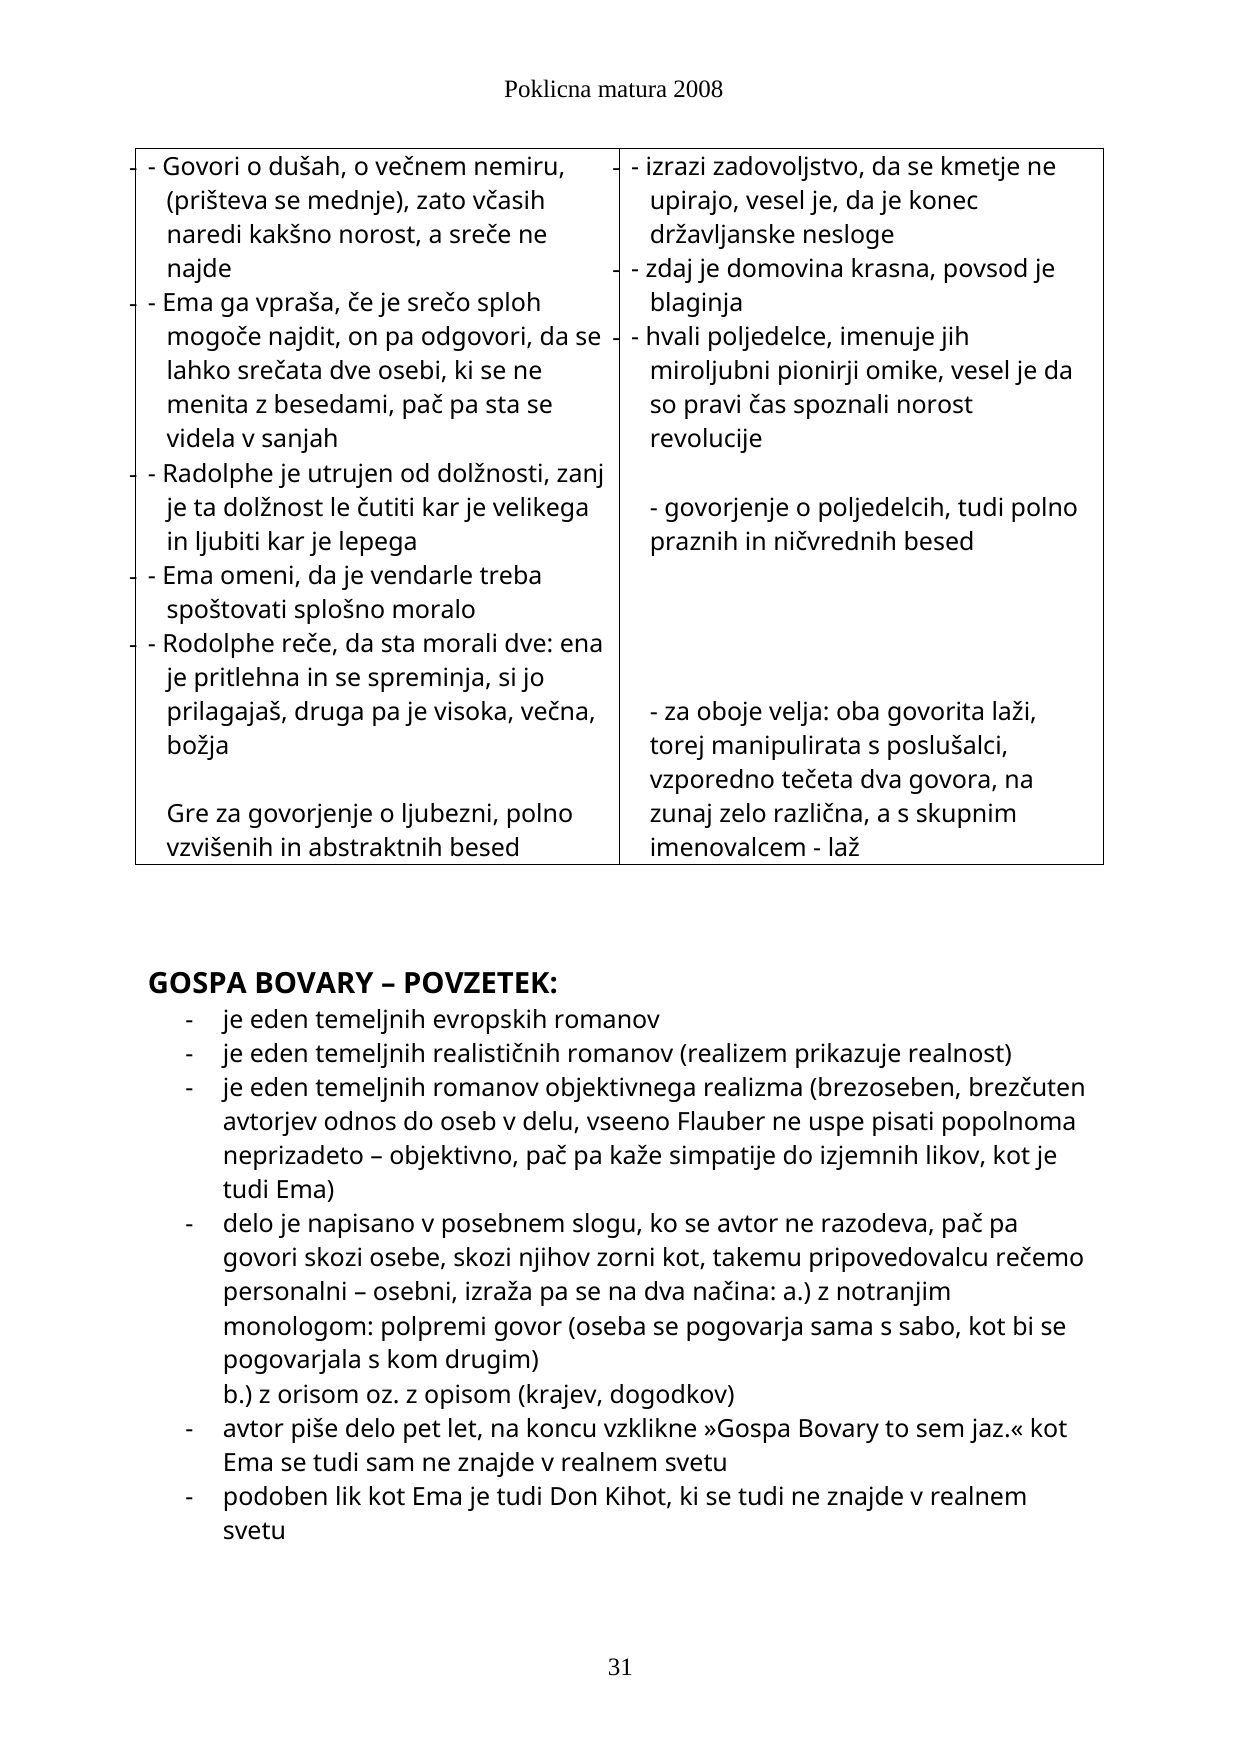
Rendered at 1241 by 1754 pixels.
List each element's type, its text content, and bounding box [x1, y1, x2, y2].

text GOSPA BOVARY – POVZETEK: [148, 962, 1093, 1002]
list je eden temeljnih realističnih romanov (realizem prikazuje realnost) [185, 1036, 1093, 1070]
list je eden temeljnih evropskih romanov [185, 1002, 1093, 1036]
list je eden temeljnih romanov objektivnega realizma (brezoseben, brezčuten avtorjev odnos do oseb v delu, vseeno Flauber ne uspe pisati popolnoma neprizadeto – objektivno, pač pa kaže simpatije do izjemnih likov, kot je tudi Ema) [185, 1070, 1093, 1206]
list podoben lik kot Ema je tudi Don Kihot, ki se tudi ne znajde v realnem svetu [185, 1478, 1093, 1547]
table_cell - izrazi zadovoljstvo, da se kmetje ne upirajo, vesel je, da je konec državljanske nesloge - zdaj je domovina krasna, povsod je blaginja - hvali poljedelce, imenuje jih miroljubni pionirji omike, vesel je da so pravi čas spoznali norost revolucije - govorjenje o poljedelcih, tudi polno praznih in ničvrednih besed - za oboje velja: oba govorita laži, torej manipulirata s poslušalci, vzporedno tečeta dva govora, na zunaj zelo različna, a s skupnim imenovalcem - laž [620, 149, 1103, 864]
table_cell - Govori o dušah, o večnem nemiru, (prišteva se mednje), zato včasih naredi kakšno norost, a sreče ne najde - Ema ga vpraša, če je srečo sploh mogoče najdit, on pa odgovori, da se lahko srečata dve osebi, ki se ne menita z besedami, pač pa sta se videla v sanjah - Radolphe je utrujen od dolžnosti, zanj je ta dolžnost le čutiti kar je velikega in ljubiti kar je lepega - Ema omeni, da je vendarle treba spoštovati splošno moralo - Rodolphe reče, da sta morali dve: ena je pritlehna in se spreminja, si jo prilagajaš, druga pa je visoka, večna, božja Gre za govorjenje o ljubezni, polno vzvišenih in abstraktnih besed [136, 149, 619, 864]
list delo je napisano v posebnem slogu, ko se avtor ne razodeva, pač pa govori skozi osebe, skozi njihov zorni kot, takemu pripovedovalcu rečemo personalni – osebni, izraža pa se na dva načina: a.) z notranjim monologom: polpremi govor (oseba se pogovarja sama s sabo, kot bi se pogovarjala s kom drugim) b.) z orisom oz. z opisom (krajev, dogodkov) [185, 1206, 1093, 1410]
list avtor piše delo pet let, na koncu vzklikne »Gospa Bovary to sem jaz.« kot Ema se tudi sam ne znajde v realnem svetu [185, 1410, 1093, 1478]
